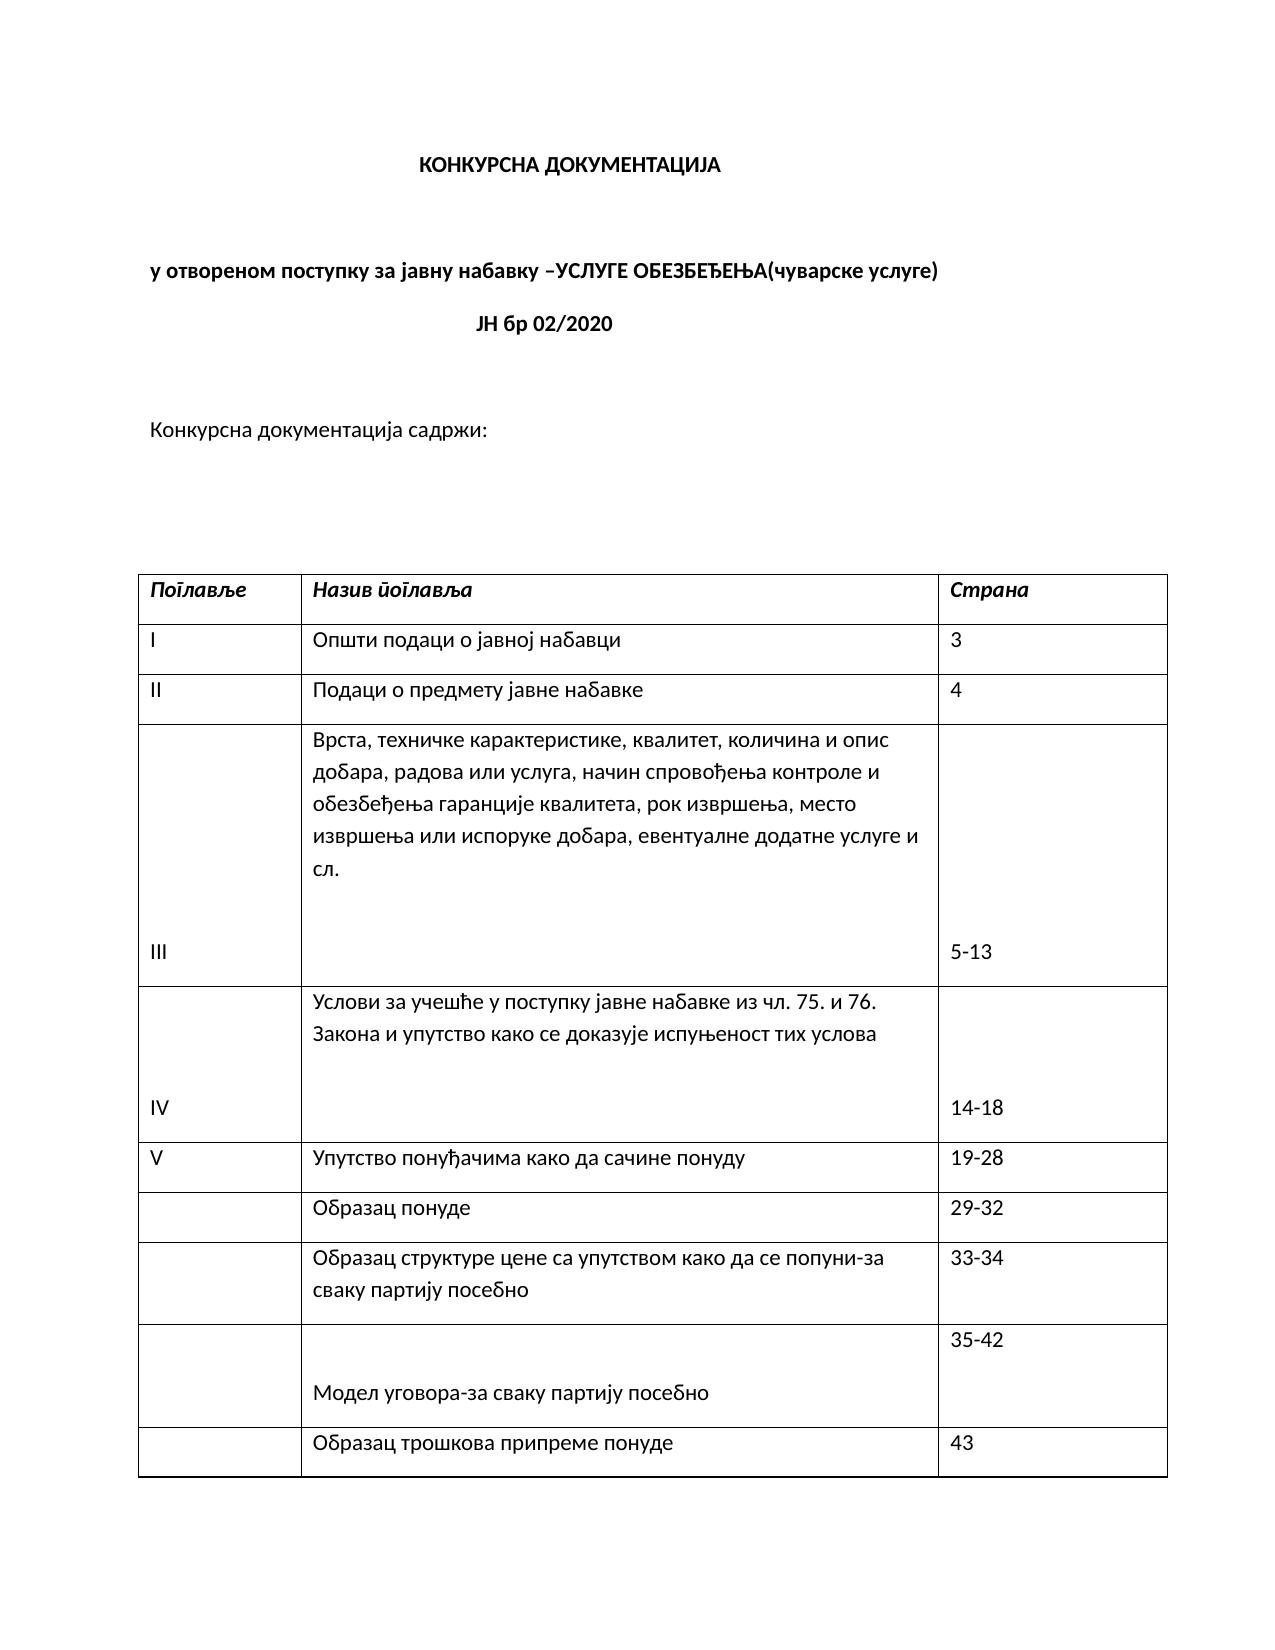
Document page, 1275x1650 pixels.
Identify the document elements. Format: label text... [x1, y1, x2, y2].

table_cell Општи подаци о јавној набавци [302, 625, 938, 674]
table_cell 33-34 [939, 1243, 1167, 1324]
table_header Назив поглавља [302, 575, 938, 624]
table_cell Услови за учешће у поступку јавне набавке из чл. 75. и 76. Закона и упутство како се доказује испуњеност тих услова [302, 987, 938, 1142]
table_cell [139, 1193, 301, 1242]
table_cell Упутство понуђачима како да сачине понуду [302, 1143, 938, 1192]
table_cell [139, 1428, 301, 1476]
table_cell 35-42 [939, 1325, 1167, 1427]
table_cell 5-13 [939, 725, 1167, 986]
table_header Страна [939, 575, 1167, 624]
table_cell Образац структуре ценe са упутством како да се попуни-за сваку партију посебно [302, 1243, 938, 1324]
table_cell 3 [939, 625, 1167, 674]
table_cell Врста, техничке карактеристике, квалитет, количина и опис добара, радова или услуга, начин спровођења контроле и обезбеђења гаранције квалитета, рок извршења, место извршења или испoруке добара, евентуалне додатне услуге и сл. [302, 725, 938, 986]
table_cell II [139, 675, 301, 724]
table_cell Подаци о предмету јавне набавке [302, 675, 938, 724]
table_cell V [139, 1143, 301, 1192]
text КОНКУРСНА ДОКУМЕНТАЦИЈА [150, 150, 1125, 178]
text у отвореном поступку за јавну набавку –УСЛУГЕ ОБЕЗБЕЂЕЊА(чуварске услуге) [150, 256, 1125, 284]
table_cell 14-18 [939, 987, 1167, 1142]
table_cell IV [139, 987, 301, 1142]
text Конкурсна документација садржи: [150, 415, 1125, 443]
table_cell Образац понуде [302, 1193, 938, 1242]
table_cell [139, 1243, 301, 1324]
table_cell 19-28 [939, 1143, 1167, 1192]
table_cell [139, 1325, 301, 1427]
table_cell 4 [939, 675, 1167, 724]
table_header Поглавље [139, 575, 301, 624]
table_cell Модел уговора-за сваку партију посебно [302, 1325, 938, 1427]
table_cell Образац трошкова припреме понуде [302, 1428, 938, 1476]
table_cell III [139, 725, 301, 986]
table_cell I [139, 625, 301, 674]
text ЈН бр 02/2020 [150, 309, 1125, 337]
table_cell 43 [939, 1428, 1167, 1476]
table_cell 29-32 [939, 1193, 1167, 1242]
